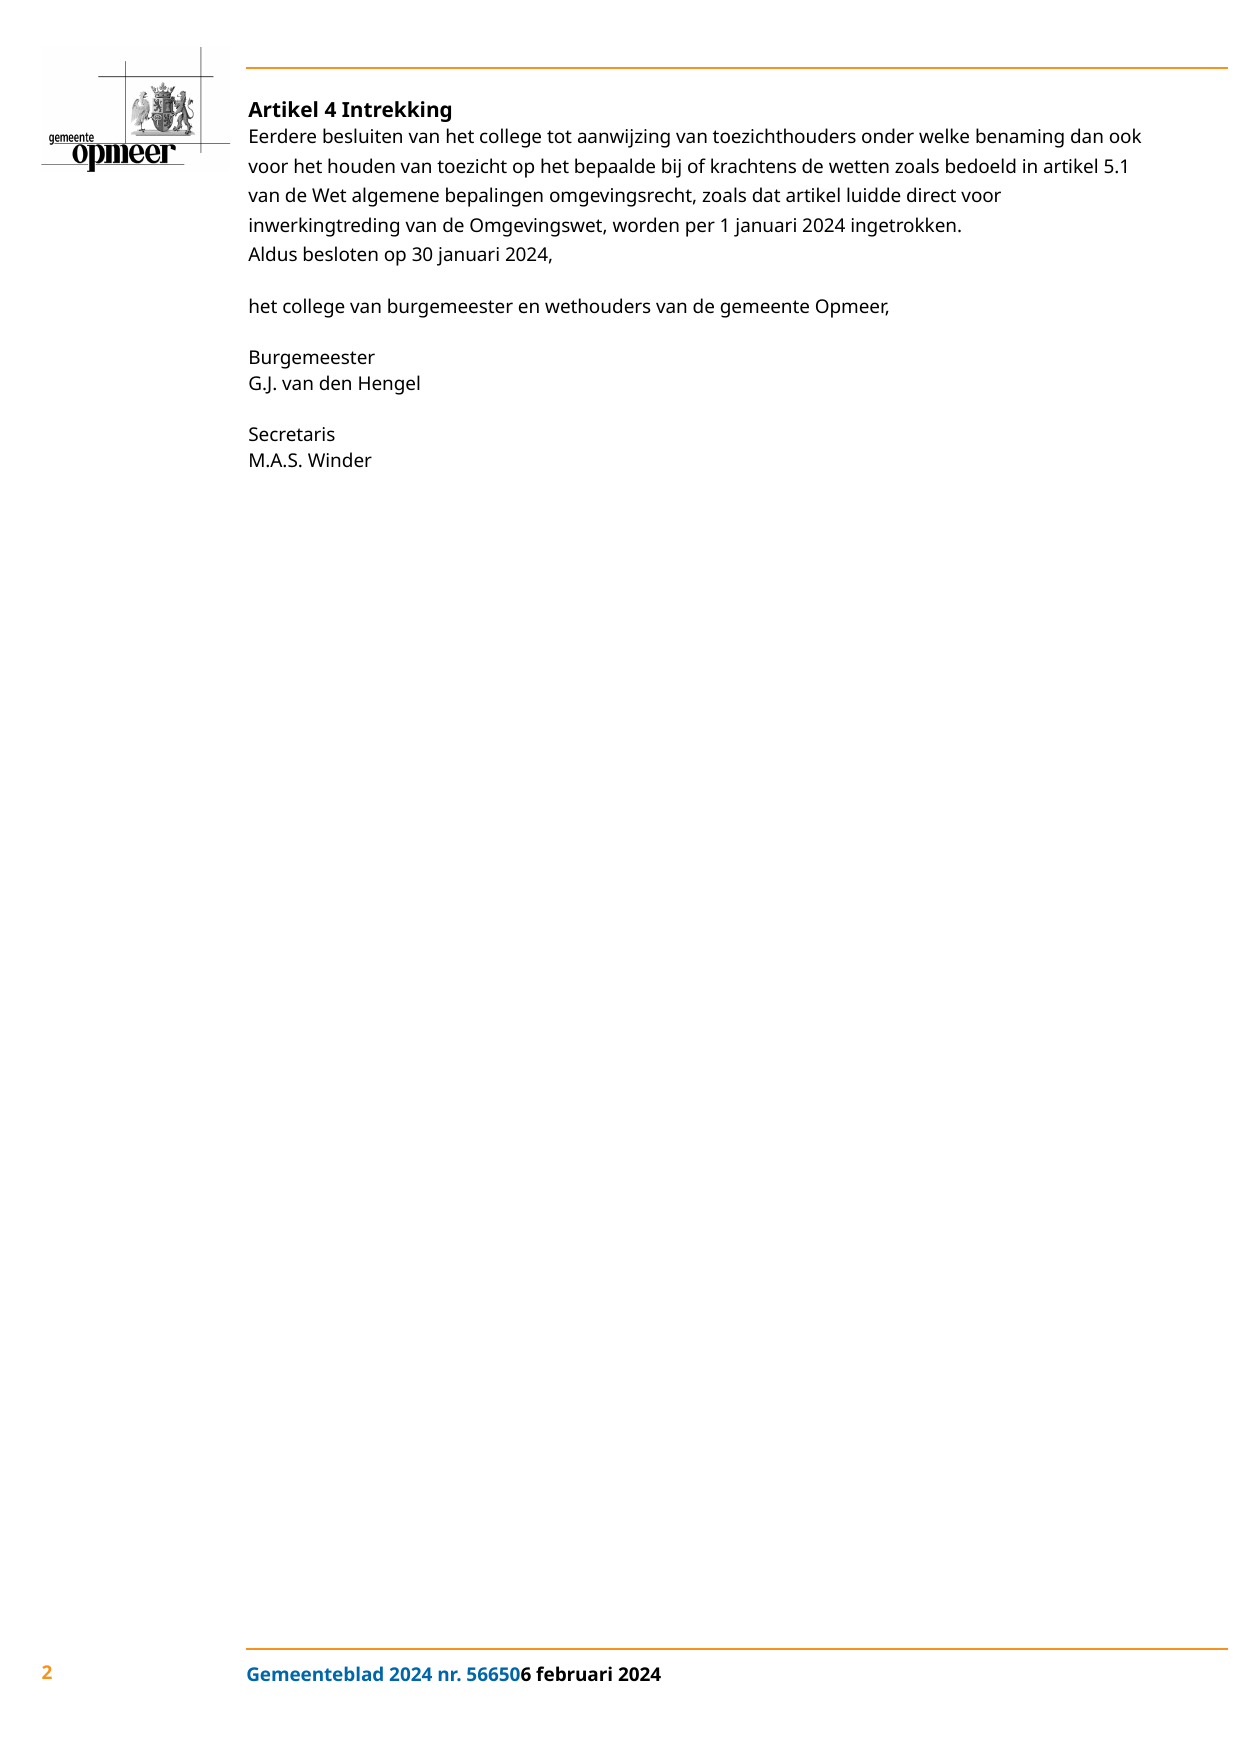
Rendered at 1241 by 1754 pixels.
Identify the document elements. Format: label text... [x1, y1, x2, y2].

text G.J. van den Hengel [248, 370, 1152, 396]
text Secretaris [248, 422, 1152, 447]
text Eerdere besluiten van het college tot aanwijzing van toezichthouders onder welke benaming dan ook voor het houden van toezicht op het bepaalde bij of krachtens de wetten zoals bedoeld in artikel 5.1 van de Wet algemene bepalingen omgevingsrecht, zoals dat artikel luidde direct voor inwerkingtreding van de Omgevingswet, worden per 1 januari 2024 ingetrokken. [248, 123, 1152, 238]
picture [41, 47, 231, 172]
text Artikel 4 Intrekking [248, 95, 1152, 123]
text Aldus besloten op 30 januari 2024, [248, 242, 1152, 267]
text het college van burgemeester en wethouders van de gemeente Opmeer, [248, 293, 1152, 319]
text Burgemeester [248, 344, 1152, 370]
text M.A.S. Winder [248, 447, 1152, 473]
